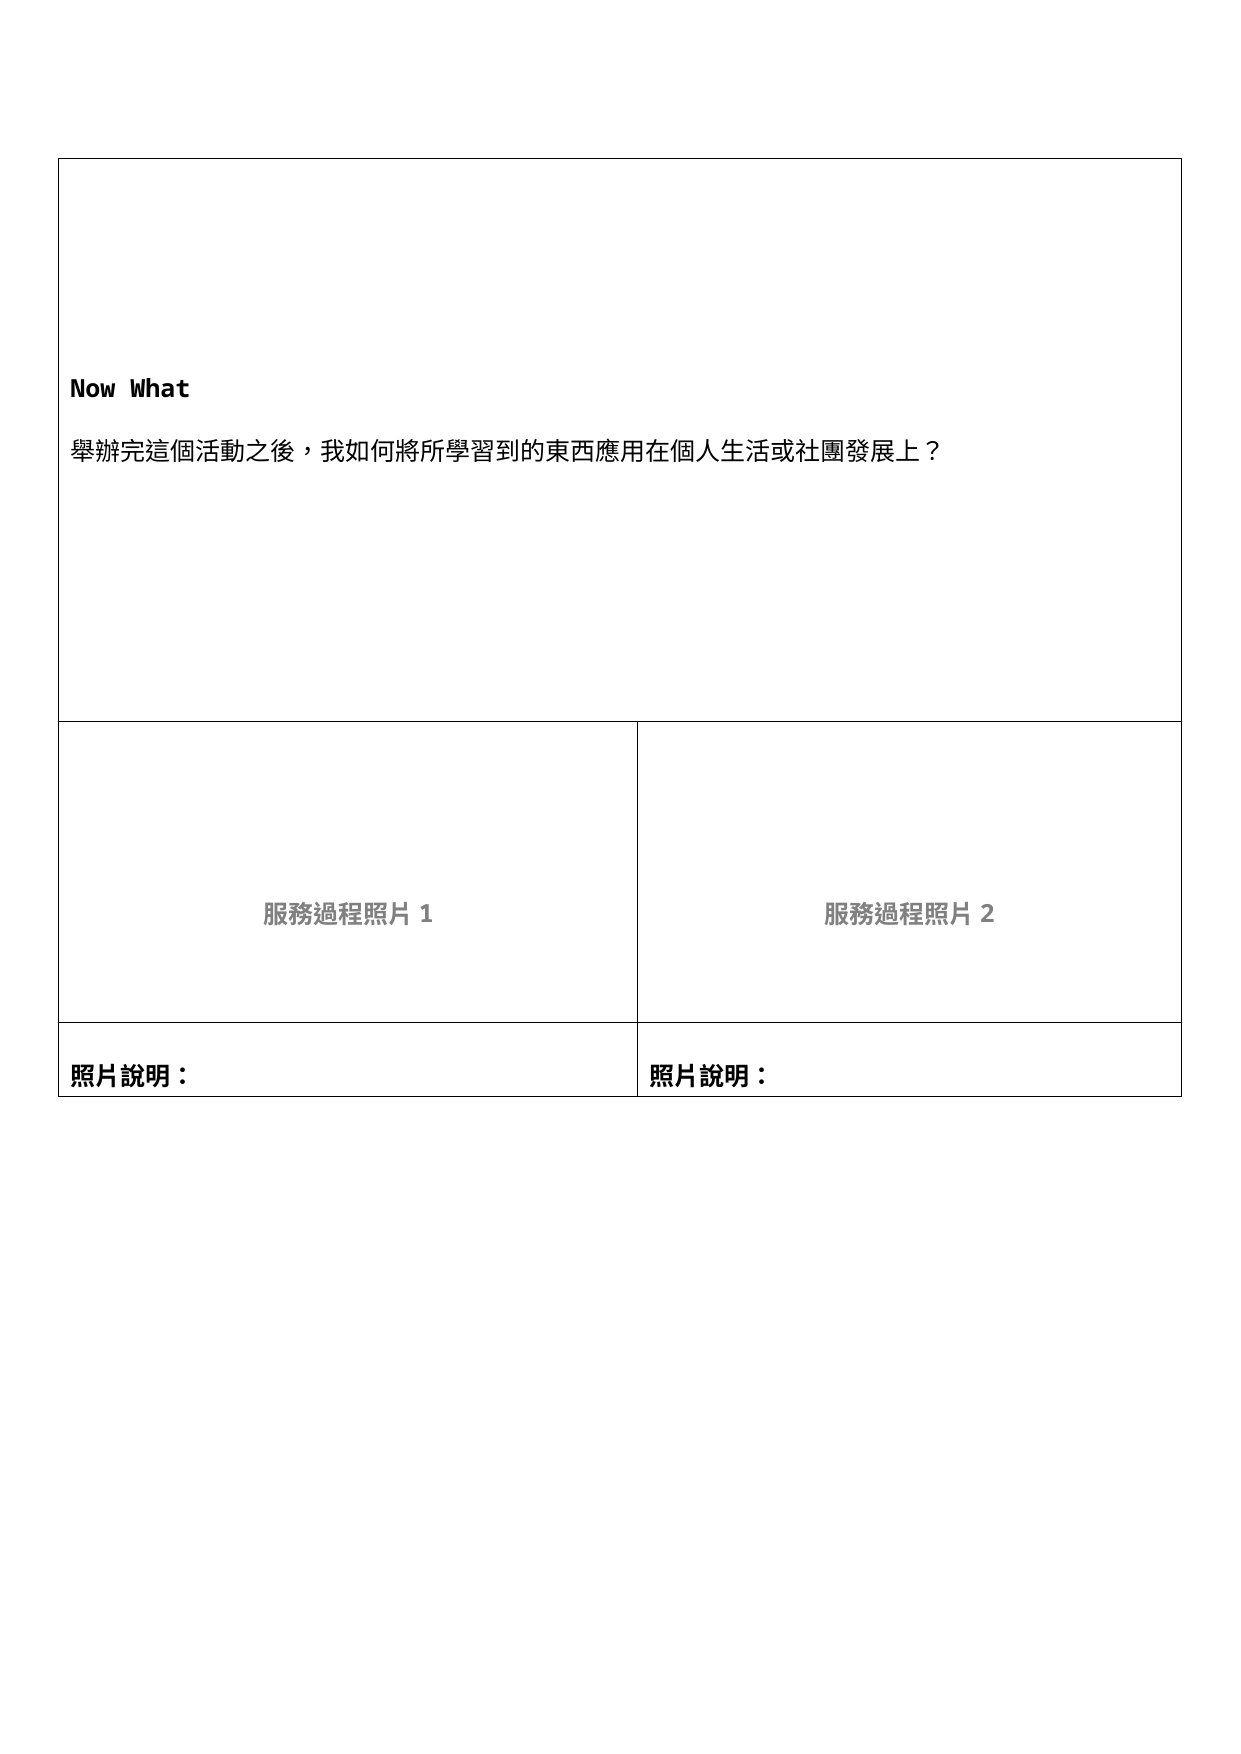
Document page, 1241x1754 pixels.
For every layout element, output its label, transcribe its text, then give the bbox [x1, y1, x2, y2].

table_cell 服務過程照片2 [638, 722, 1181, 1022]
table_cell 照片說明： [638, 1023, 1181, 1096]
table_cell 照片說明： [59, 1023, 637, 1096]
table_cell 服務過程照片1 [59, 722, 637, 1022]
table_cell Now What 舉辦完這個活動之後，我如何將所學習到的東西應用在個人生活或社團發展上？ [59, 159, 1181, 721]
